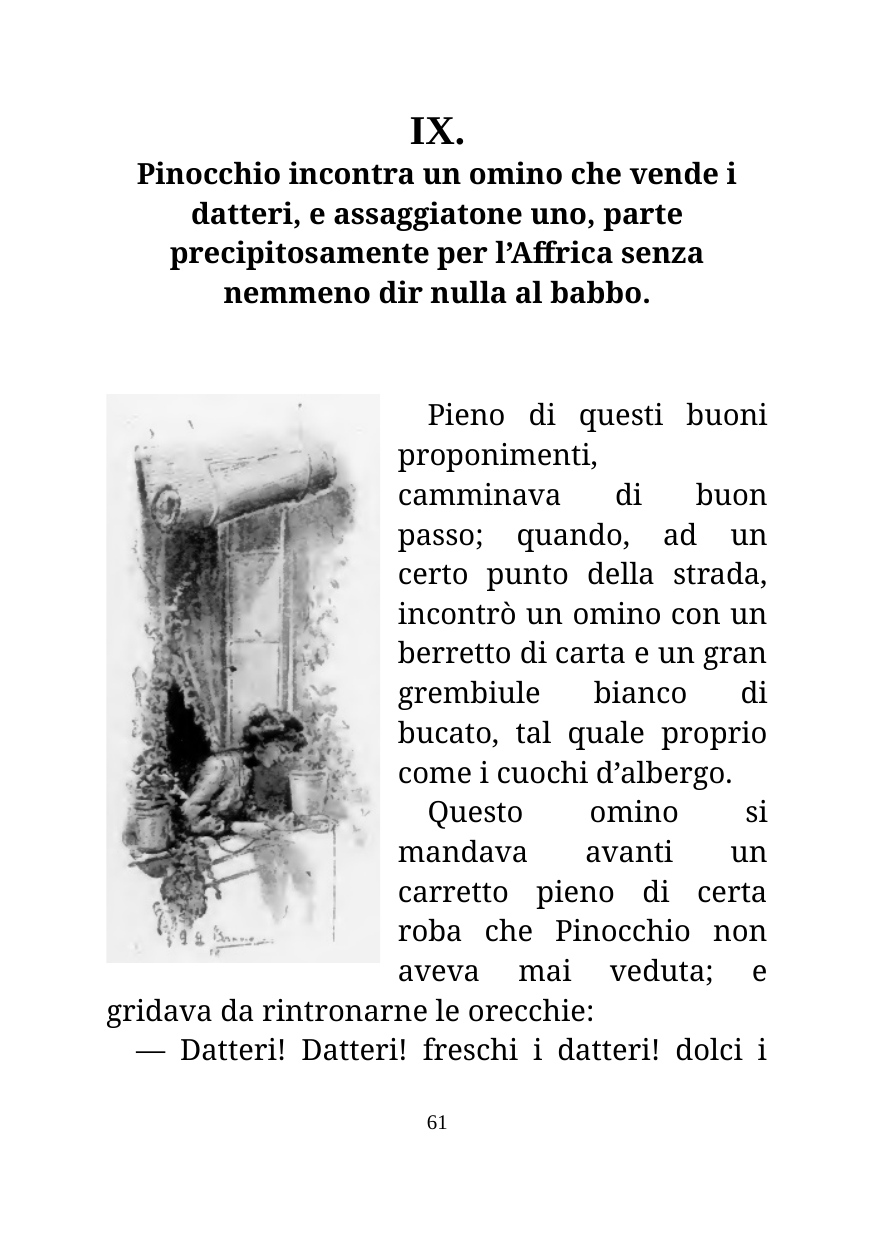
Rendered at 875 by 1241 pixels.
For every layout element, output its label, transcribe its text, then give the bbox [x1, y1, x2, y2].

picture [106, 394, 381, 963]
subtitle IX. Pinocchio incontra un omino che vende i datteri, e assaggiatone uno, parte precipitosamente per l’Affrica senza nemmeno dir nulla al babbo. [106, 106, 768, 312]
text Pieno di questi buoni proponimenti, camminava di buon passo; quando, ad un certo punto della strada, incontrò un omino con un berretto di carta e un gran grembiule bianco di bucato, tal quale proprio come i cuochi d’albergo. [381, 395, 768, 792]
text — Datteri! Datteri! freschi i datteri! dolci i [106, 1030, 768, 1069]
text Questo omino si mandava avanti un carretto pieno di certa roba che Pinocchio non aveva mai veduta; e gridava da rintronarne le orecchie: [106, 792, 768, 1030]
